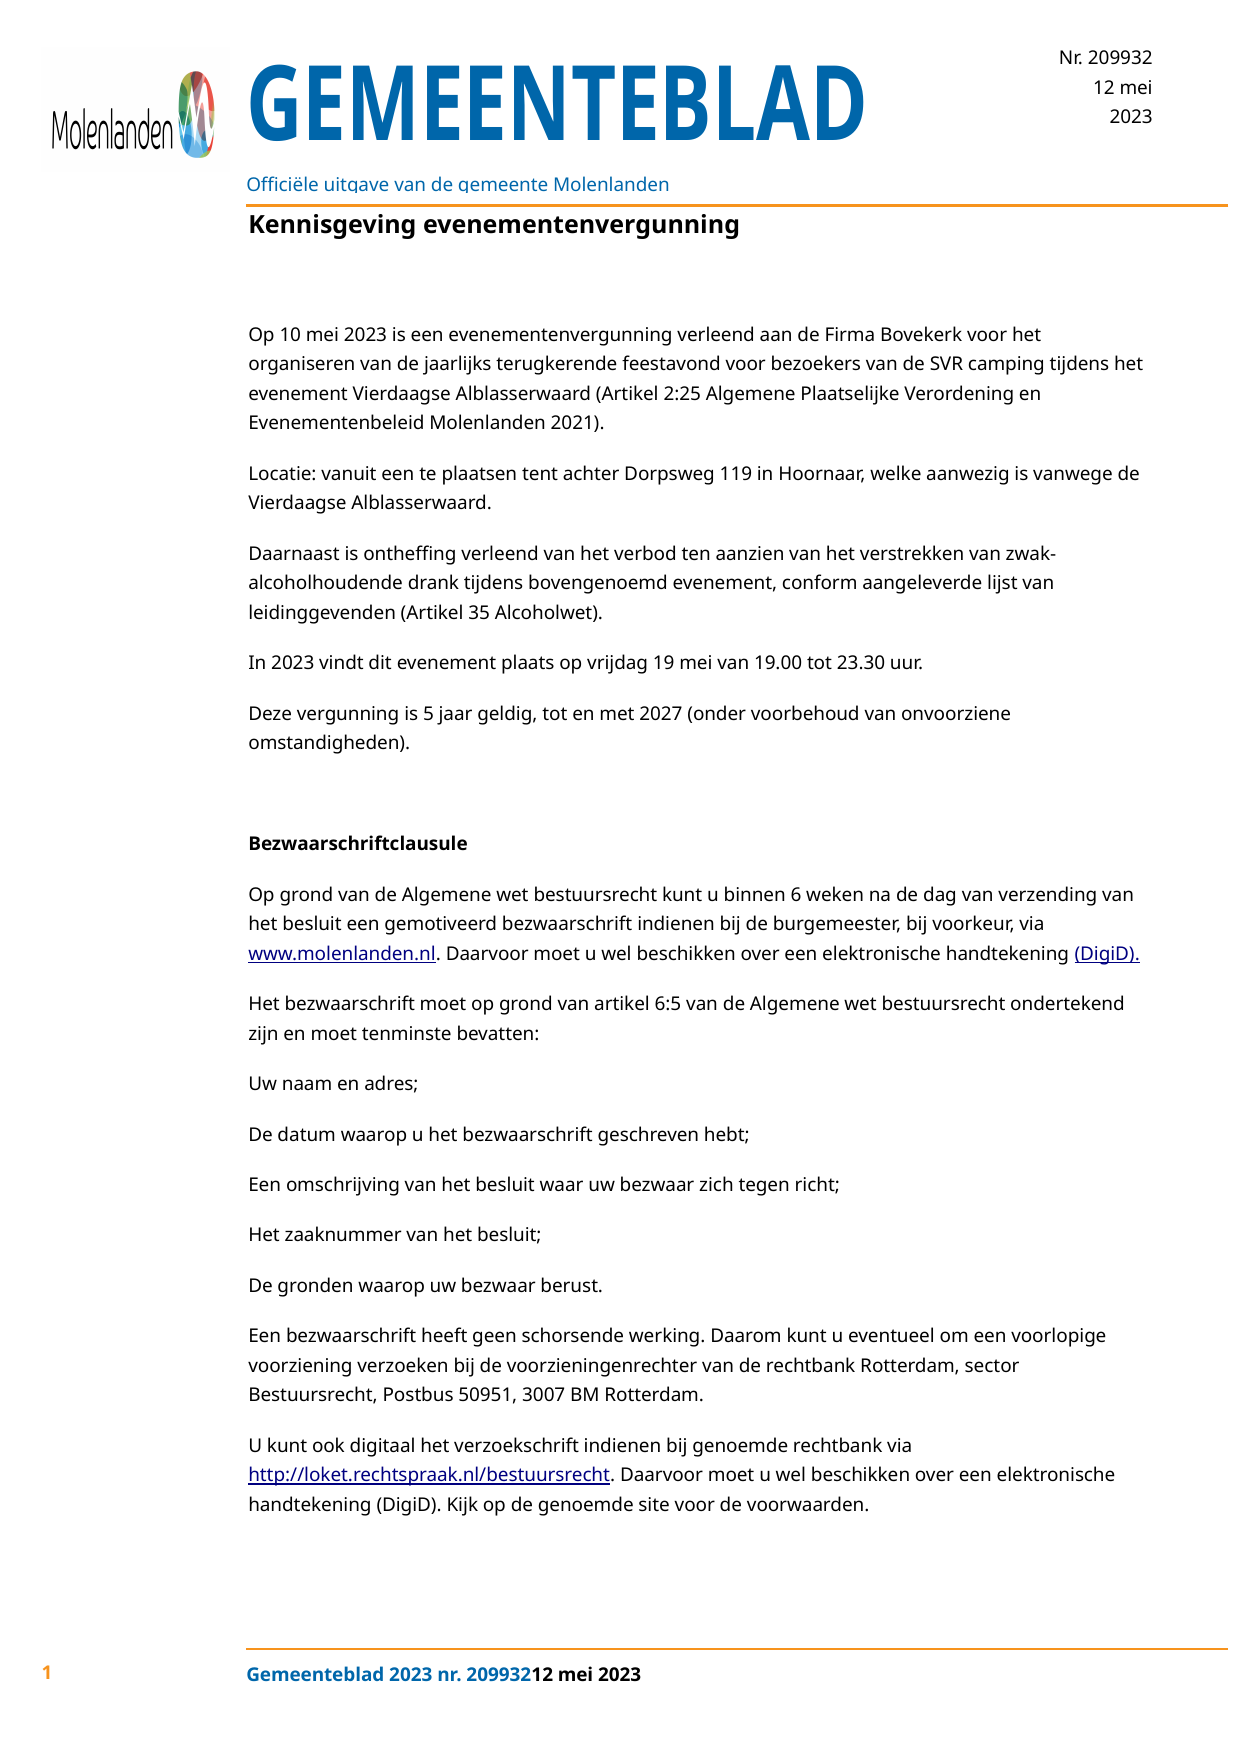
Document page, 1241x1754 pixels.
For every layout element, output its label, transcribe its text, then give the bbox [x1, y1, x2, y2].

text Deze vergunning is 5 jaar geldig, tot en met 2027 (onder voorbehoud van onvoorziene omstandigheden). [248, 700, 1152, 755]
text Het zaaknummer van het besluit; [248, 1222, 1152, 1247]
text Locatie: vanuit een te plaatsen tent achter Dorpsweg 119 in Hoornaar, welke aanwezig is vanwege de Vierdaagse Alblasserwaard. [248, 460, 1152, 515]
text U kunt ook digitaal het verzoekschrift indienen bij genoemde rechtbank via http://loket.rechtspraak.nl/bestuursrecht. Daarvoor moet u wel beschikken over een elektronische handtekening (DigiD). Kijk op de genoemde site voor de voorwaarden. [248, 1432, 1152, 1517]
text In 2023 vindt dit evenement plaats op vrijdag 19 mei van 19.00 tot 23.30 uur. [248, 649, 1152, 675]
text Op 10 mei 2023 is een evenementenvergunning verleend aan de Firma Bovekerk voor het organiseren van de jaarlijks terugkerende feestavond voor bezoekers van de SVR camping tijdens het evenement Vierdaagse Alblasserwaard (Artikel 2:25 Algemene Plaatselijke Verordening en Evenementenbeleid Molenlanden 2021). [248, 321, 1152, 435]
text Op grond van de Algemene wet bestuursrecht kunt u binnen 6 weken na de dag van verzending van het besluit een gemotiveerd bezwaarschrift indienen bij de burgemeester, bij voorkeur, via www.molenlanden.nl. Daarvoor moet u wel beschikken over een elektronische handtekening (DigiD). [248, 881, 1152, 966]
text De gronden waarop uw bezwaar berust. [248, 1272, 1152, 1298]
text Een omschrijving van het besluit waar uw bezwaar zich tegen richt; [248, 1171, 1152, 1197]
text Daarnaast is ontheffing verleend van het verbod ten aanzien van het verstrekken van zwak-alcoholhoudende drank tijdens bovengenoemd evenement, conform aangeleverde lijst van leidinggevenden (Artikel 35 Alcoholwet). [248, 540, 1152, 625]
picture [41, 47, 231, 172]
text Een bezwaarschrift heeft geen schorsende werking. Daarom kunt u eventueel om een voorlopige voorziening verzoeken bij de voorzieningenrechter van de rechtbank Rotterdam, sector Bestuursrecht, Postbus 50951, 3007 BM Rotterdam. [248, 1322, 1152, 1407]
text Kennisgeving evenementenvergunning [248, 207, 1152, 241]
text Uw naam en adres; [248, 1070, 1152, 1096]
text Bezwaarschriftclausule [248, 830, 1152, 856]
text Het bezwaarschrift moet op grond van artikel 6:5 van de Algemene wet bestuursrecht ondertekend zijn en moet tenminste bevatten: [248, 990, 1152, 1046]
text De datum waarop u het bezwaarschrift geschreven hebt; [248, 1121, 1152, 1146]
